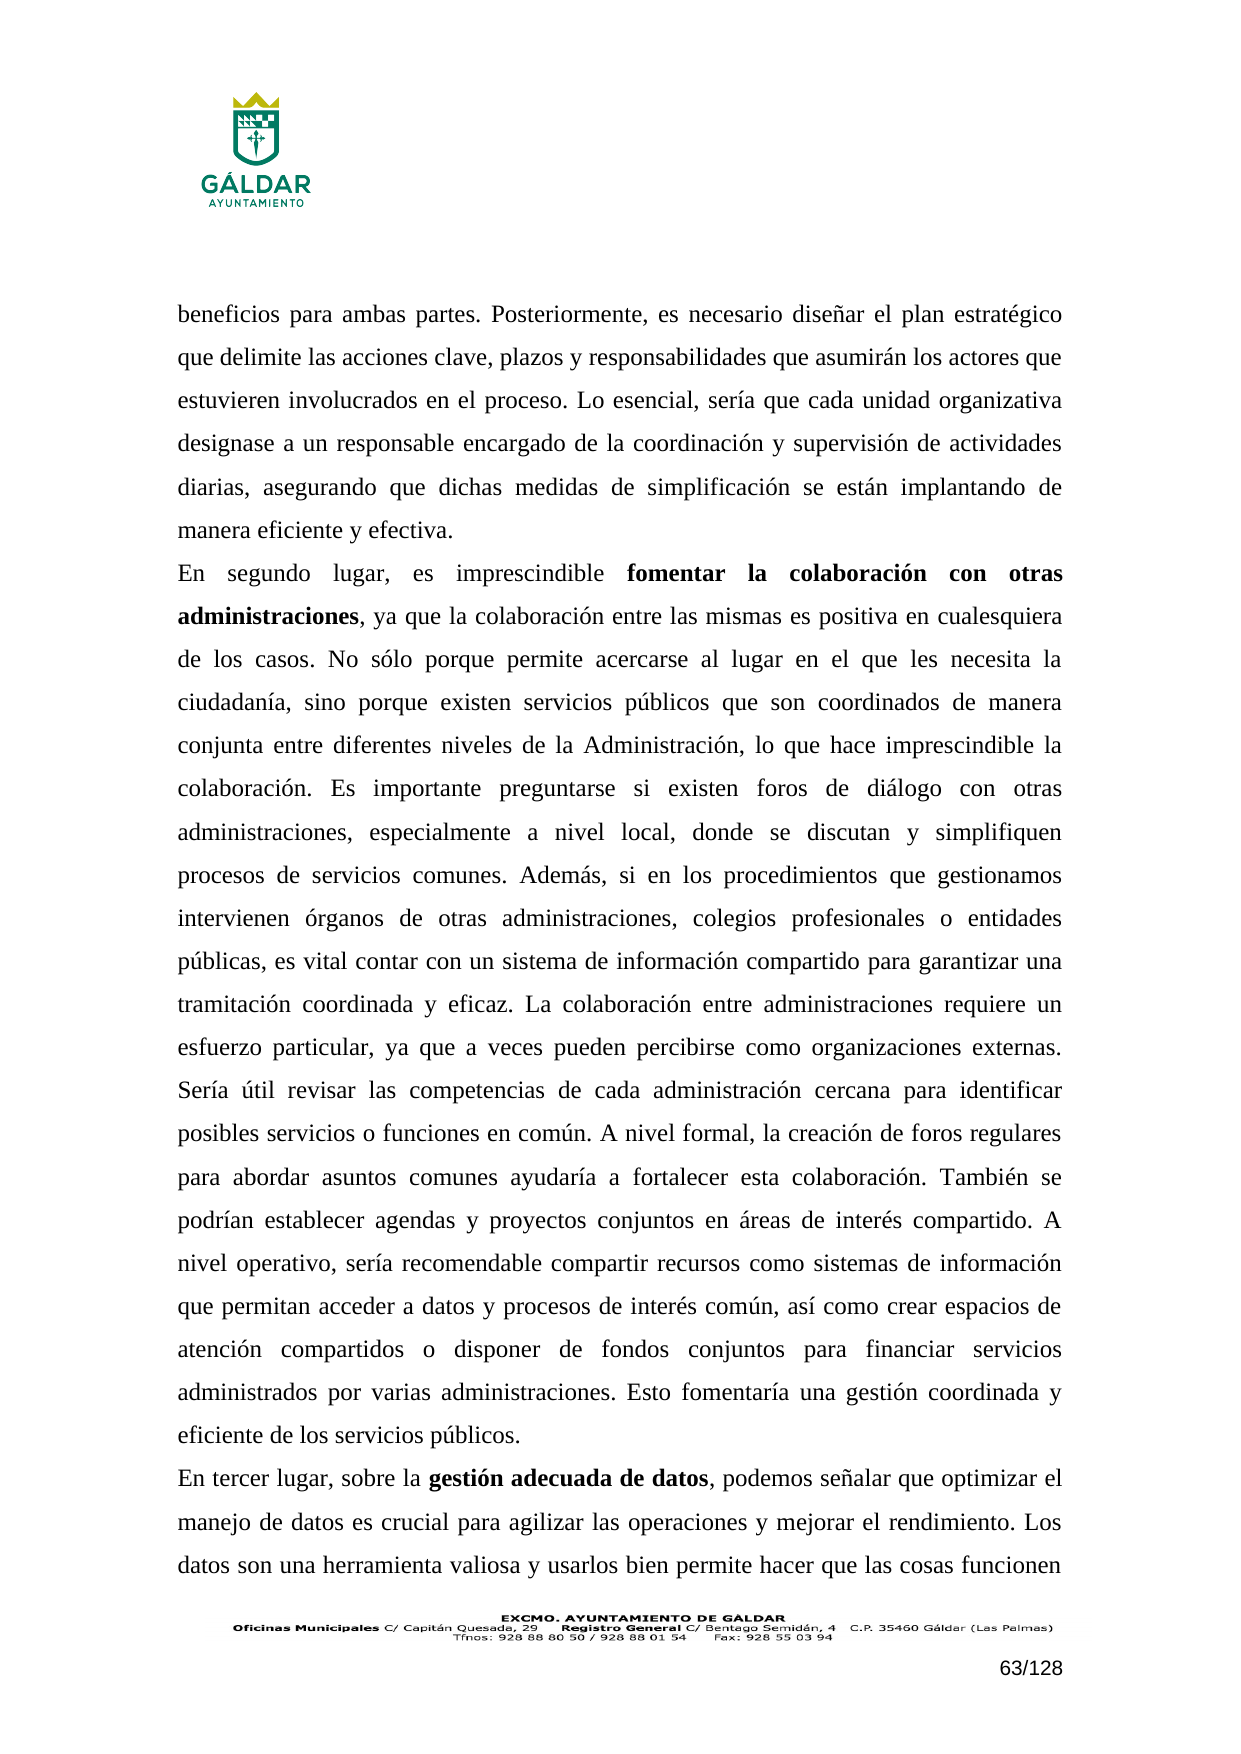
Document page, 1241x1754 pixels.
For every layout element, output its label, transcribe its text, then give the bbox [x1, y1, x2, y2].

text En segundo lugar, es imprescindible fomentar la colaboración con otras administraciones, ya que la colaboración entre las mismas es positiva en cualesquiera de los casos. No sólo porque permite acercarse al lugar en el que les necesita la ciudadanía, sino porque existen servicios públicos que son coordinados de manera conjunta entre diferentes niveles de la Administración, lo que hace imprescindible la colaboración. Es importante preguntarse si existen foros de diálogo con otras administraciones, especialmente a nivel local, donde se discutan y simplifiquen procesos de servicios comunes. Además, si en los procedimientos que gestionamos intervienen órganos de otras administraciones, colegios profesionales o entidades públicas, es vital contar con un sistema de información compartido para garantizar una tramitación coordinada y eficaz. La colaboración entre administraciones requiere un esfuerzo particular, ya que a veces pueden percibirse como organizaciones externas. Sería útil revisar las competencias de cada administración cercana para identificar posibles servicios o funciones en común. A nivel formal, la creación de foros regulares para abordar asuntos comunes ayudaría a fortalecer esta colaboración. También se podrían establecer agendas y proyectos conjuntos en áreas de interés compartido. A nivel operativo, sería recomendable compartir recursos como sistemas de información que permitan acceder a datos y procesos de interés común, así como crear espacios de atención compartidos o disponer de fondos conjuntos para financiar servicios administrados por varias administraciones. Esto fomentaría una gestión coordinada y eficiente de los servicios públicos. [177, 558, 1063, 1449]
text En tercer lugar, sobre la gestión adecuada de datos, podemos señalar que optimizar el manejo de datos es crucial para agilizar las operaciones y mejorar el rendimiento. Los datos son una herramienta valiosa y usarlos bien permite hacer que las cosas funcionen [177, 1463, 1063, 1578]
picture [238, 1614, 1059, 1641]
picture [182, 73, 328, 227]
text beneficios para ambas partes. Posteriormente, es necesario diseñar el plan estratégico que delimite las acciones clave, plazos y responsabilidades que asumirán los actores que estuvieren involucrados en el proceso. Lo esencial, sería que cada unidad organizativa designase a un responsable encargado de la coordinación y supervisión de actividades diarias, asegurando que dichas medidas de simplificación se están implantando de manera eficiente y efectiva. [177, 299, 1063, 543]
